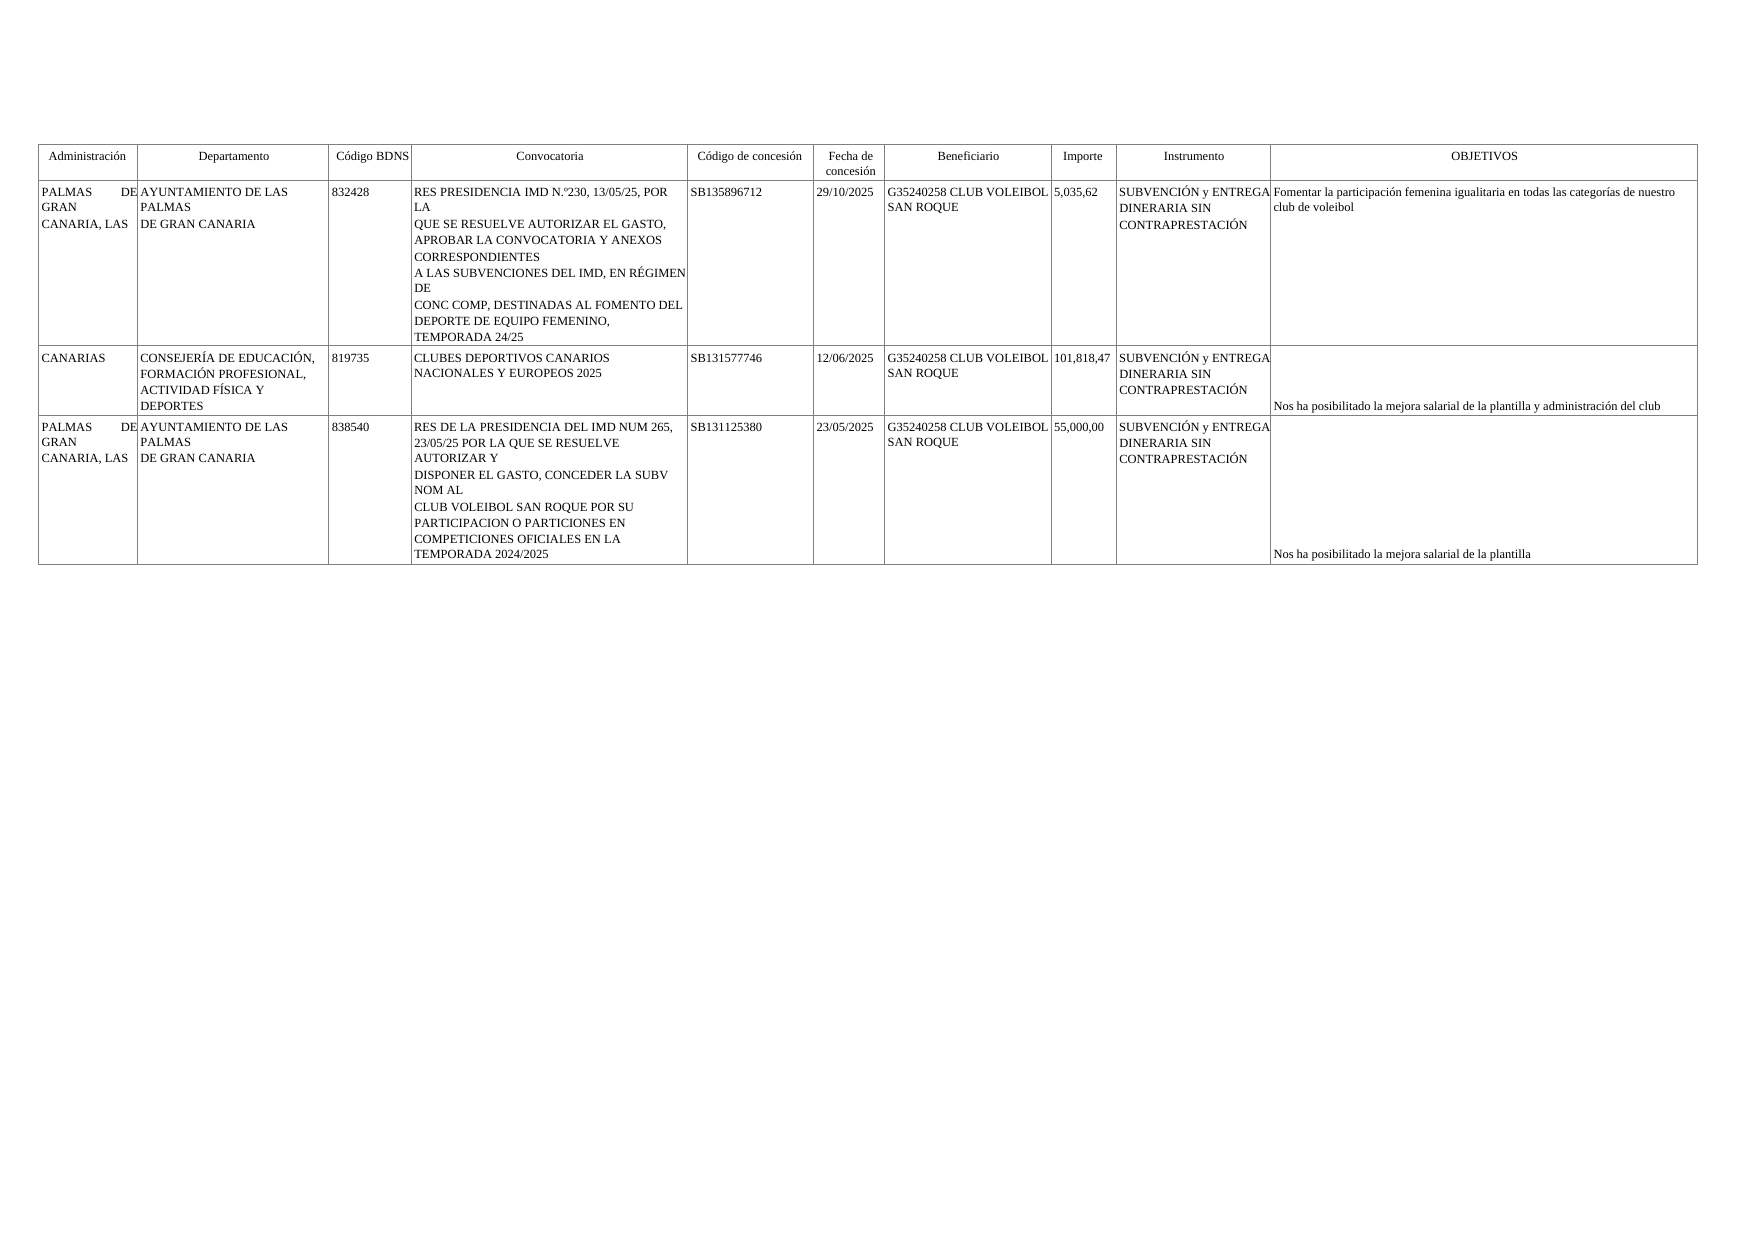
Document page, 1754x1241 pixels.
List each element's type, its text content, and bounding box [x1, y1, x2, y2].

table_cell 838540 [329, 416, 411, 563]
table_cell 101,818,47 [1052, 346, 1116, 414]
table_cell 23/05/2025 [814, 416, 884, 563]
table_cell 55,000,00 [1052, 416, 1116, 563]
table_cell 832428 [329, 181, 411, 345]
table_cell SUBVENCIÓN y ENTREGA DINERARIA SIN CONTRAPRESTACIÓN [1117, 181, 1270, 345]
table_cell AYUNTAMIENTO DE LAS PALMAS DE GRAN CANARIA [138, 181, 328, 345]
table_header Código BDNS [329, 145, 411, 180]
table_header Departamento [138, 145, 328, 180]
table_header Administración [39, 145, 137, 180]
table_cell CONSEJERÍA DE EDUCACIÓN, FORMACIÓN PROFESIONAL, ACTIVIDAD FÍSICA Y DEPORTES [138, 346, 328, 414]
table_cell Nos ha posibilitado la mejora salarial de la plantilla y administración del club [1271, 346, 1697, 414]
table_cell G35240258 CLUB VOLEIBOL SAN ROQUE [885, 416, 1051, 563]
table_cell SB131577746 [688, 346, 813, 414]
table_cell Nos ha posibilitado la mejora salarial de la plantilla [1271, 416, 1697, 563]
table_cell RES PRESIDENCIA IMD N.º230, 13/05/25, POR LA QUE SE RESUELVE AUTORIZAR EL GASTO, APROBAR LA CONVOCATORIA Y ANEXOS CORRESPONDIENTES A LAS SUBVENCIONES DEL IMD, EN RÉGIMEN DE CONC COMP, DESTINADAS AL FOMENTO DEL DEPORTE DE EQUIPO FEMENINO, TEMPORADA 24/25 [412, 181, 687, 345]
table_header OBJETIVOS [1271, 145, 1697, 180]
table_cell SB131125380 [688, 416, 813, 563]
table_cell SUBVENCIÓN y ENTREGA DINERARIA SIN CONTRAPRESTACIÓN [1117, 416, 1270, 563]
table_header Convocatoria [412, 145, 687, 180]
table_header Fecha de concesión [814, 145, 884, 180]
table_cell G35240258 CLUB VOLEIBOL SAN ROQUE [885, 346, 1051, 414]
table_cell AYUNTAMIENTO DE LAS PALMAS DE GRAN CANARIA [138, 416, 328, 563]
table_cell PALMAS DE GRAN CANARIA, LAS [39, 181, 137, 345]
table_header Código de concesión [688, 145, 813, 180]
table_cell RES DE LA PRESIDENCIA DEL IMD NUM 265, 23/05/25 POR LA QUE SE RESUELVE AUTORIZAR Y DISPONER EL GASTO, CONCEDER LA SUBV NOM AL CLUB VOLEIBOL SAN ROQUE POR SU PARTICIPACION O PARTICIONES EN COMPETICIONES OFICIALES EN LA TEMPORADA 2024/2025 [412, 416, 687, 563]
table_header Instrumento [1117, 145, 1270, 180]
table_cell 5,035,62 [1052, 181, 1116, 345]
table_cell CLUBES DEPORTIVOS CANARIOS NACIONALES Y EUROPEOS 2025 [412, 346, 687, 414]
table_cell Fomentar la participación femenina igualitaria en todas las categorías de nuestro club de voleibol [1271, 181, 1697, 345]
table_header Importe [1052, 145, 1116, 180]
table_cell SUBVENCIÓN y ENTREGA DINERARIA SIN CONTRAPRESTACIÓN [1117, 346, 1270, 414]
table_cell 12/06/2025 [814, 346, 884, 414]
table_cell CANARIAS [39, 346, 137, 414]
table_cell PALMAS DE GRAN CANARIA, LAS [39, 416, 137, 563]
table_cell G35240258 CLUB VOLEIBOL SAN ROQUE [885, 181, 1051, 345]
table_cell SB135896712 [688, 181, 813, 345]
table_header Beneficiario [885, 145, 1051, 180]
table_cell 29/10/2025 [814, 181, 884, 345]
table_cell 819735 [329, 346, 411, 414]
